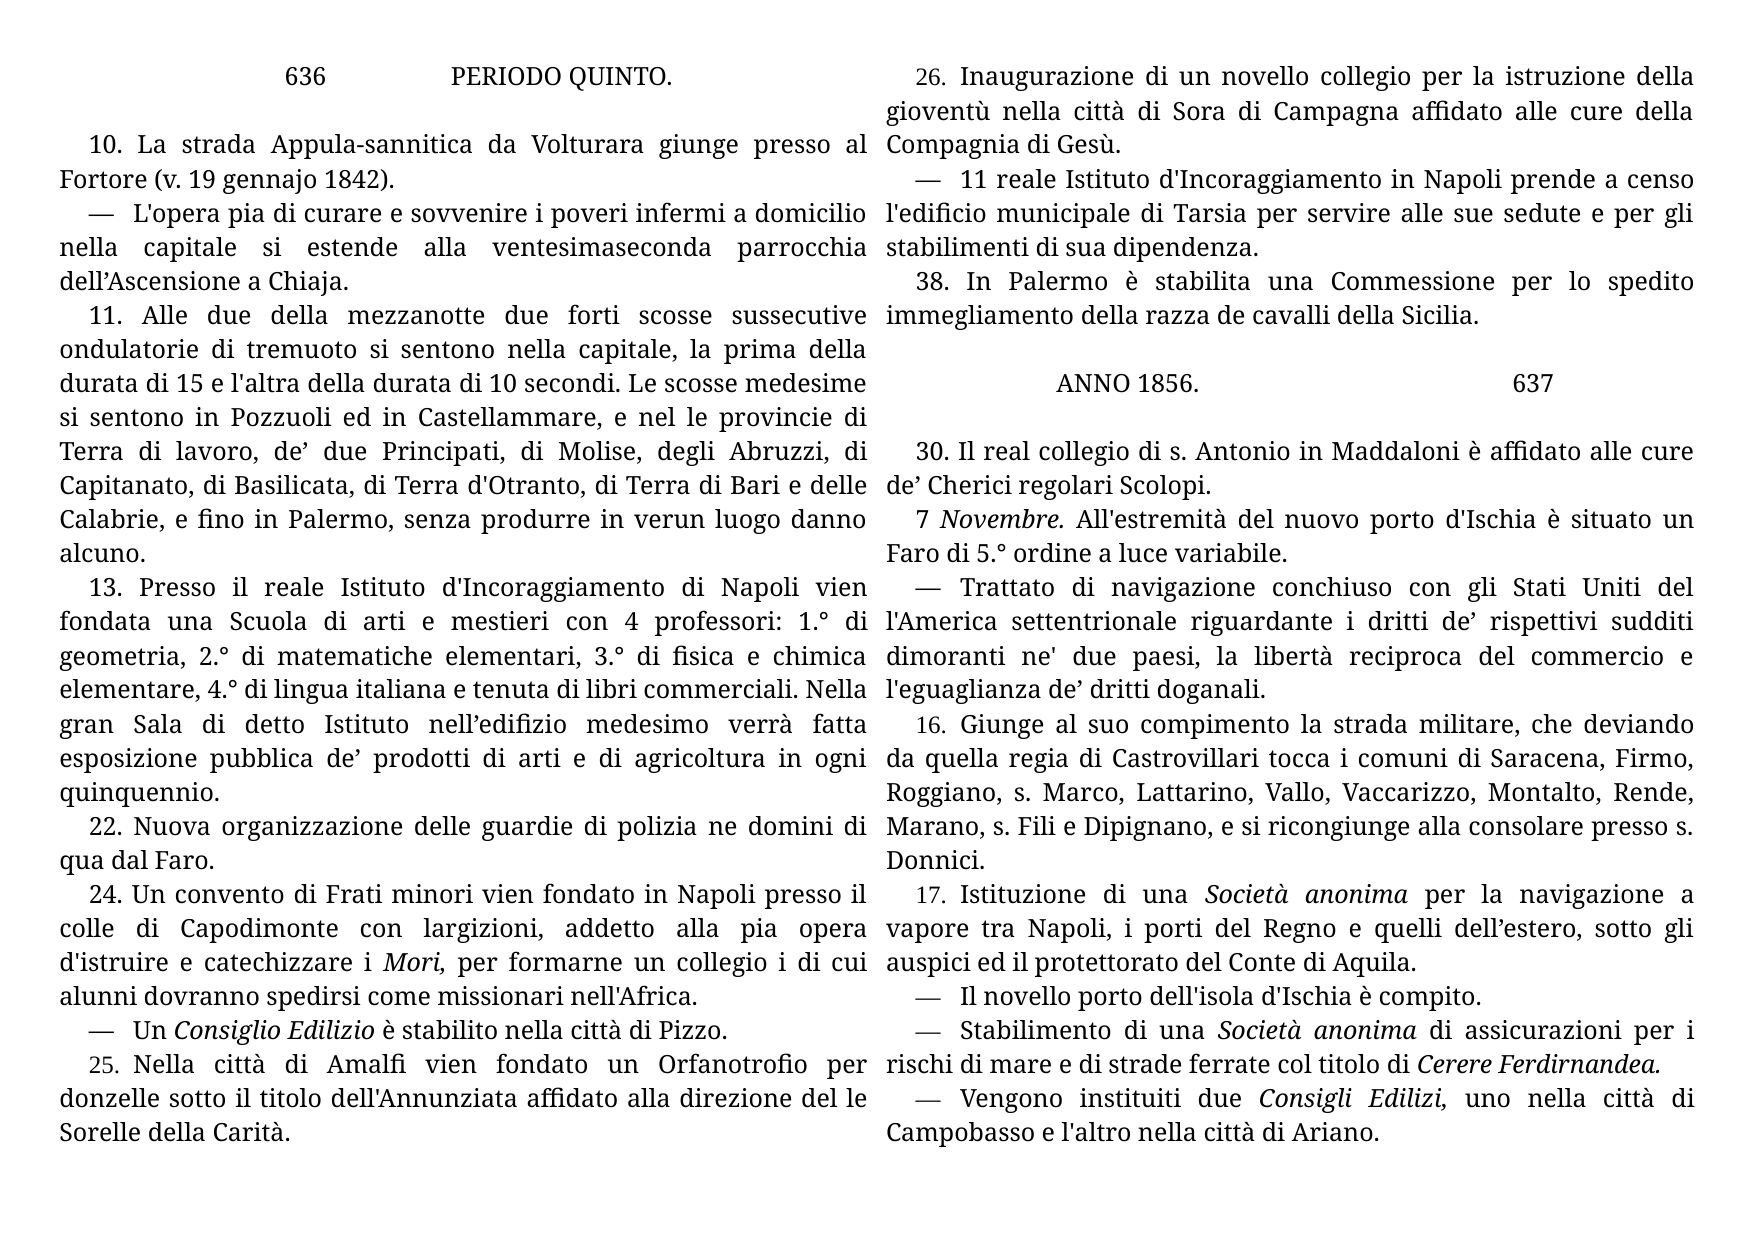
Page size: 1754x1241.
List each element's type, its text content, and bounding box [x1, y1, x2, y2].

list Stabilimento di una Società anonima di assicurazioni per i rischi di mare e di strade ferrate col titolo di Cerere Ferdirnandea. [886, 1013, 1695, 1081]
text 11. Alle due della mezzanotte due forti scosse sussecutive ondulatorie di tremuoto si sentono nella capitale, la prima della durata di 15 e l'altra della durata di 10 secondi. Le scosse medesime si sentono in Pozzuoli ed in Castellammare, e nel le provincie di Terra di lavoro, de’ due Principati, di Molise, degli Abruzzi, di Capitanato, di Basilicata, di Terra d'Otranto, di Terra di Bari e delle Calabrie, e fino in Palermo, senza produrre in verun luogo danno alcuno. [59, 297, 868, 570]
list Vengono instituiti due Consigli Edilizi, uno nella città di Campobasso e l'altro nella città di Ariano. [886, 1081, 1695, 1149]
list Il novello porto dell'isola d'Ischia è compito. [886, 979, 1695, 1013]
text 636 PERIODO QUINTO. [59, 59, 868, 93]
text — Trattato di navigazione conchiuso con gli Stati Uniti del l'America settentrionale riguardante i dritti de’ rispettivi sudditi dimoranti ne' due paesi, la libertà reciproca del commercio e l'eguaglianza de’ dritti doganali. [886, 570, 1695, 706]
list Inaugurazione di un novello collegio per la istruzione della gioventù nella città di Sora di Campagna affidato alle cure della Compagnia di Gesù. [886, 59, 1695, 161]
text 10. La strada Appula-sannitica da Volturara giunge presso al Fortore (v. 19 gennajo 1842). [59, 127, 868, 195]
list Istituzione di una Società anonima per la navigazione a vapore tra Napoli, i porti del Regno e quelli dell’estero, sotto gli auspici ed il protettorato del Conte di Aquila. [886, 877, 1695, 979]
text 30. Il real collegio di s. Antonio in Maddaloni è affidato alle cure de’ Cherici regolari Scolopi. [886, 434, 1695, 502]
list Giunge al suo compimento la strada militare, che deviando da quella regia di Castrovillari tocca i comuni di Saracena, Firmo, Roggiano, s. Marco, Lattarino, Vallo, Vaccarizzo, Montalto, Rende, Marano, s. Fili e Dipignano, e si ricongiunge alla consolare presso s. Donnici. [886, 706, 1695, 877]
text — L'opera pia di curare e sovvenire i poveri infermi a domicilio nella capitale si estende alla ventesimaseconda parrocchia dell’Ascensione a Chiaja. [59, 195, 868, 297]
text 13. Presso il reale Istituto d'Incoraggiamento di Napoli vien fondata una Scuola di arti e mestieri con 4 professori: 1.° di geometria, 2.° di matematiche elementari, 3.° di fisica e chimica elementare, 4.° di lingua italiana e tenuta di libri commerciali. Nella gran Sala di detto Istituto nell’edifizio medesimo verrà fatta esposizione pubblica de’ prodotti di arti e di agricoltura in ogni quinquennio. [59, 570, 868, 808]
text 38. In Palermo è stabilita una Commessione per lo spedito immegliamento della razza de cavalli della Sicilia. [886, 263, 1695, 332]
text 24. Un convento di Frati minori vien fondato in Napoli presso il colle di Capodimonte con largizioni, addetto alla pia opera d'istruire e catechizzare i Mori, per formarne un collegio i di cui alunni dovranno spedirsi come missionari nell'Africa. [59, 877, 868, 1013]
text 22. Nuova organizzazione delle guardie di polizia ne domini di qua dal Faro. [59, 808, 868, 877]
text 7 Novembre. All'estremità del nuovo porto d'Ischia è situato un Faro di 5.° ordine a luce variabile. [886, 502, 1695, 570]
text — 11 reale Istituto d'Incoraggiamento in Napoli prende a censo l'edificio municipale di Tarsia per servire alle sue sedute e per gli stabilimenti di sua dipendenza. [886, 161, 1695, 263]
text ANNO 1856. 637 [886, 366, 1695, 400]
text — Un Consiglio Edilizio è stabilito nella città di Pizzo. [59, 1013, 868, 1047]
list Nella città di Amalfi vien fondato un Orfanotrofio per donzelle sotto il titolo dell'Annunziata affidato alla direzione del le Sorelle della Carità. [59, 1047, 868, 1149]
